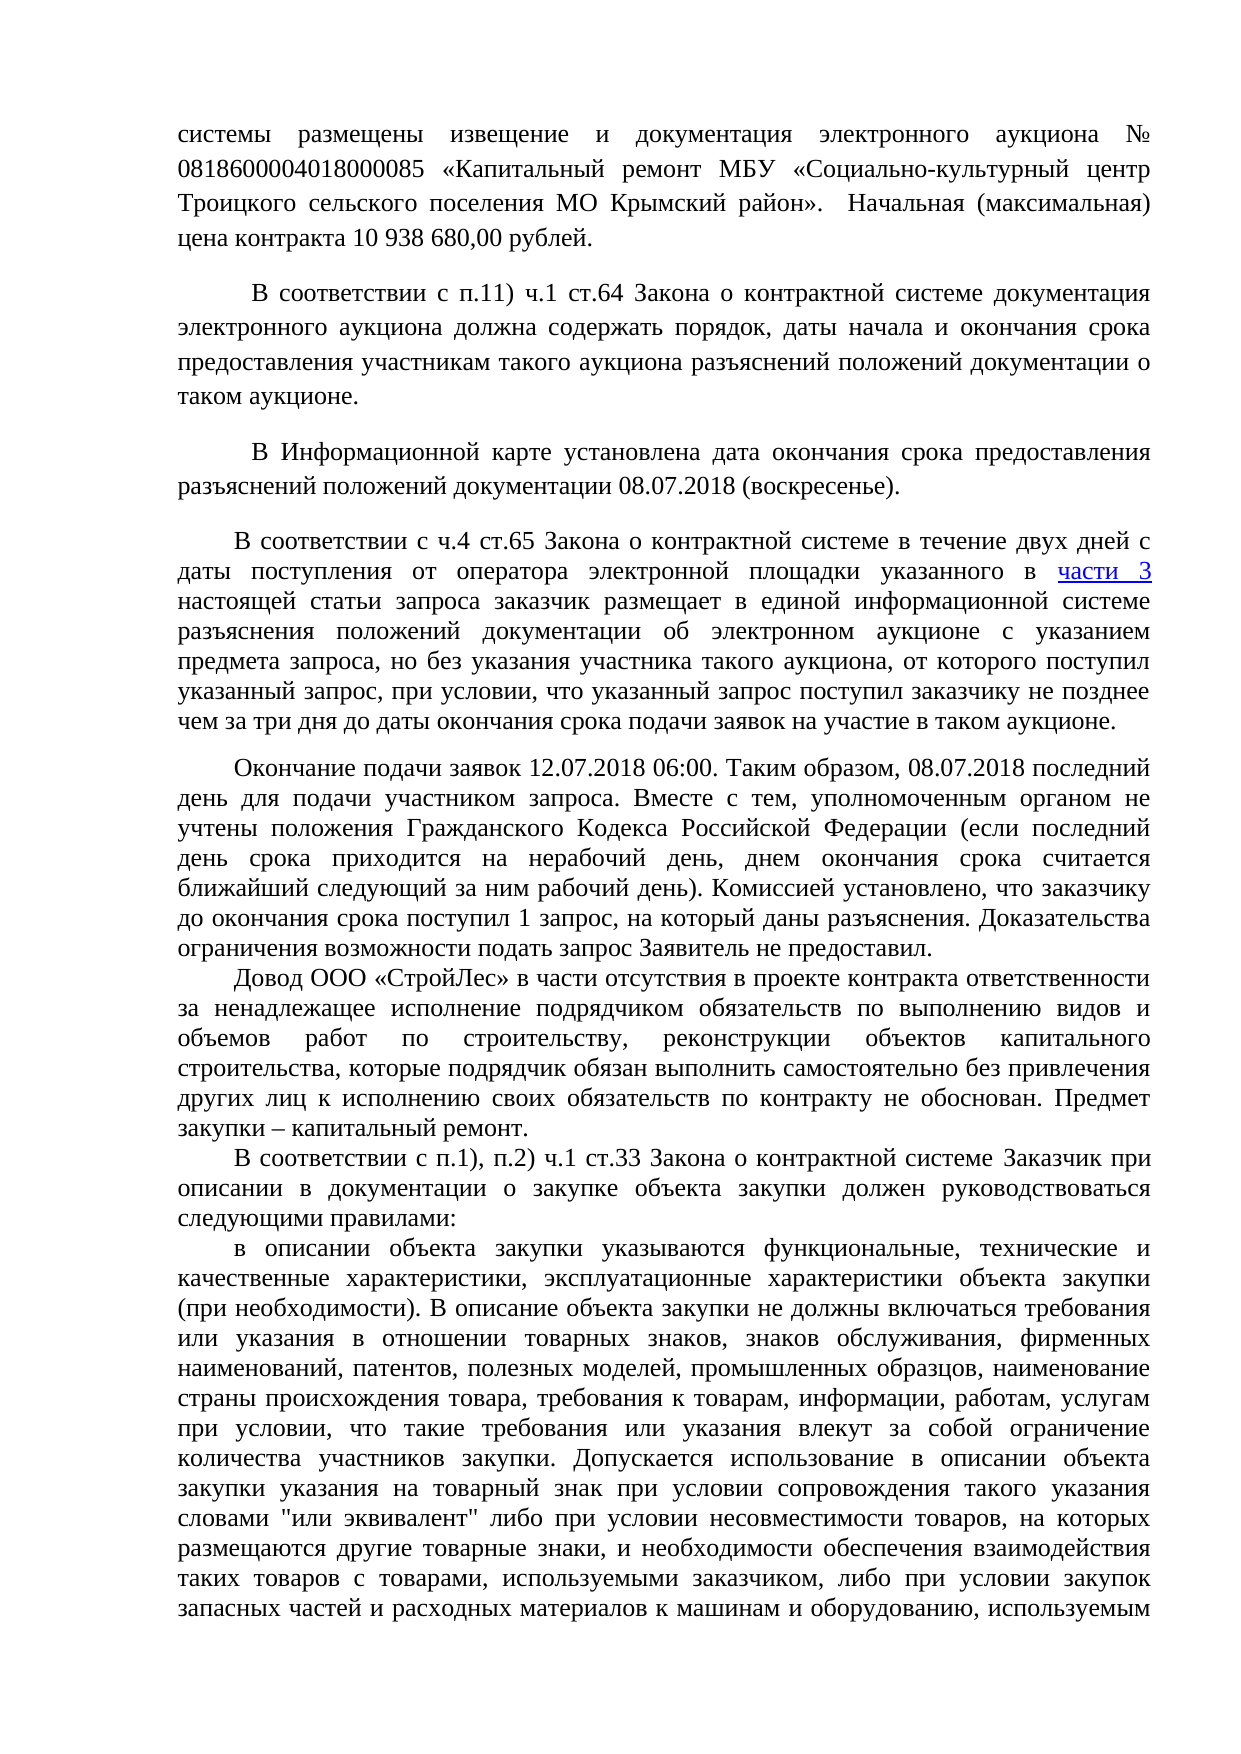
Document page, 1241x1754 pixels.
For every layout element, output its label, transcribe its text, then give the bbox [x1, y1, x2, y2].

text В Информационной карте установлена дата окончания срока предоставления разъяснений положений документации 08.07.2018 (воскресенье). [177, 436, 1152, 500]
text В соответствии с ч.4 ст.65 Закона о контрактной системе в течение двух дней с даты поступления от оператора электронной площадки указанного в части 3 настоящей статьи запроса заказчик размещает в единой информационной системе разъяснения положений документации об электронном аукционе с указанием предмета запроса, но без указания участника такого аукциона, от которого поступил указанный запрос, при условии, что указанный запрос поступил заказчику не позднее чем за три дня до даты окончания срока подачи заявок на участие в таком аукционе. [177, 525, 1152, 735]
text В соответствии с п.11) ч.1 ст.64 Закона о контрактной системе документация электронного аукциона должна содержать порядок, даты начала и окончания срока предоставления участникам такого аукциона разъяснений положений документации о таком аукционе. [177, 277, 1152, 410]
text Окончание подачи заявок 12.07.2018 06:00. Таким образом, 08.07.2018 последний день для подачи участником запроса. Вместе с тем, уполномоченным органом не учтены положения Гражданского Кодекса Российской Федерации (если последний день срока приходится на нерабочий день, днем окончания срока считается ближайший следующий за ним рабочий день). Комиссией установлено, что заказчику до окончания срока поступил 1 запрос, на который даны разъяснения. Доказательства ограничения возможности подать запрос Заявитель не предоставил. [177, 752, 1152, 962]
text Довод ООО «СтройЛес» в части отсутствия в проекте контракта ответственности за ненадлежащее исполнение подрядчиком обязательств по выполнению видов и объемов работ по строительству, реконструкции объектов капитального строительства, которые подрядчик обязан выполнить самостоятельно без привлечения других лиц к исполнению своих обязательств по контракту не обоснован. Предмет закупки – капитальный ремонт. [177, 962, 1152, 1142]
text системы размещены извещение и документация электронного аукциона № 0818600004018000085 «Капитальный ремонт МБУ «Социально-культурный центр Троицкого сельского поселения МО Крымский район». Начальная (максимальная) цена контракта 10 938 680,00 рублей. [177, 118, 1152, 252]
text в описании объекта закупки указываются функциональные, технические и качественные характеристики, эксплуатационные характеристики объекта закупки (при необходимости). В описание объекта закупки не должны включаться требования или указания в отношении товарных знаков, знаков обслуживания, фирменных наименований, патентов, полезных моделей, промышленных образцов, наименование страны происхождения товара, требования к товарам, информации, работам, услугам при условии, что такие требования или указания влекут за собой ограничение количества участников закупки. Допускается использование в описании объекта закупки указания на товарный знак при условии сопровождения такого указания словами "или эквивалент" либо при условии несовместимости товаров, на которых размещаются другие товарные знаки, и необходимости обеспечения взаимодействия таких товаров с товарами, используемыми заказчиком, либо при условии закупок запасных частей и расходных материалов к машинам и оборудованию, используемым [177, 1232, 1152, 1622]
text В соответствии с п.1), п.2) ч.1 ст.33 Закона о контрактной системе Заказчик при описании в документации о закупке объекта закупки должен руководствоваться следующими правилами: [177, 1142, 1152, 1232]
